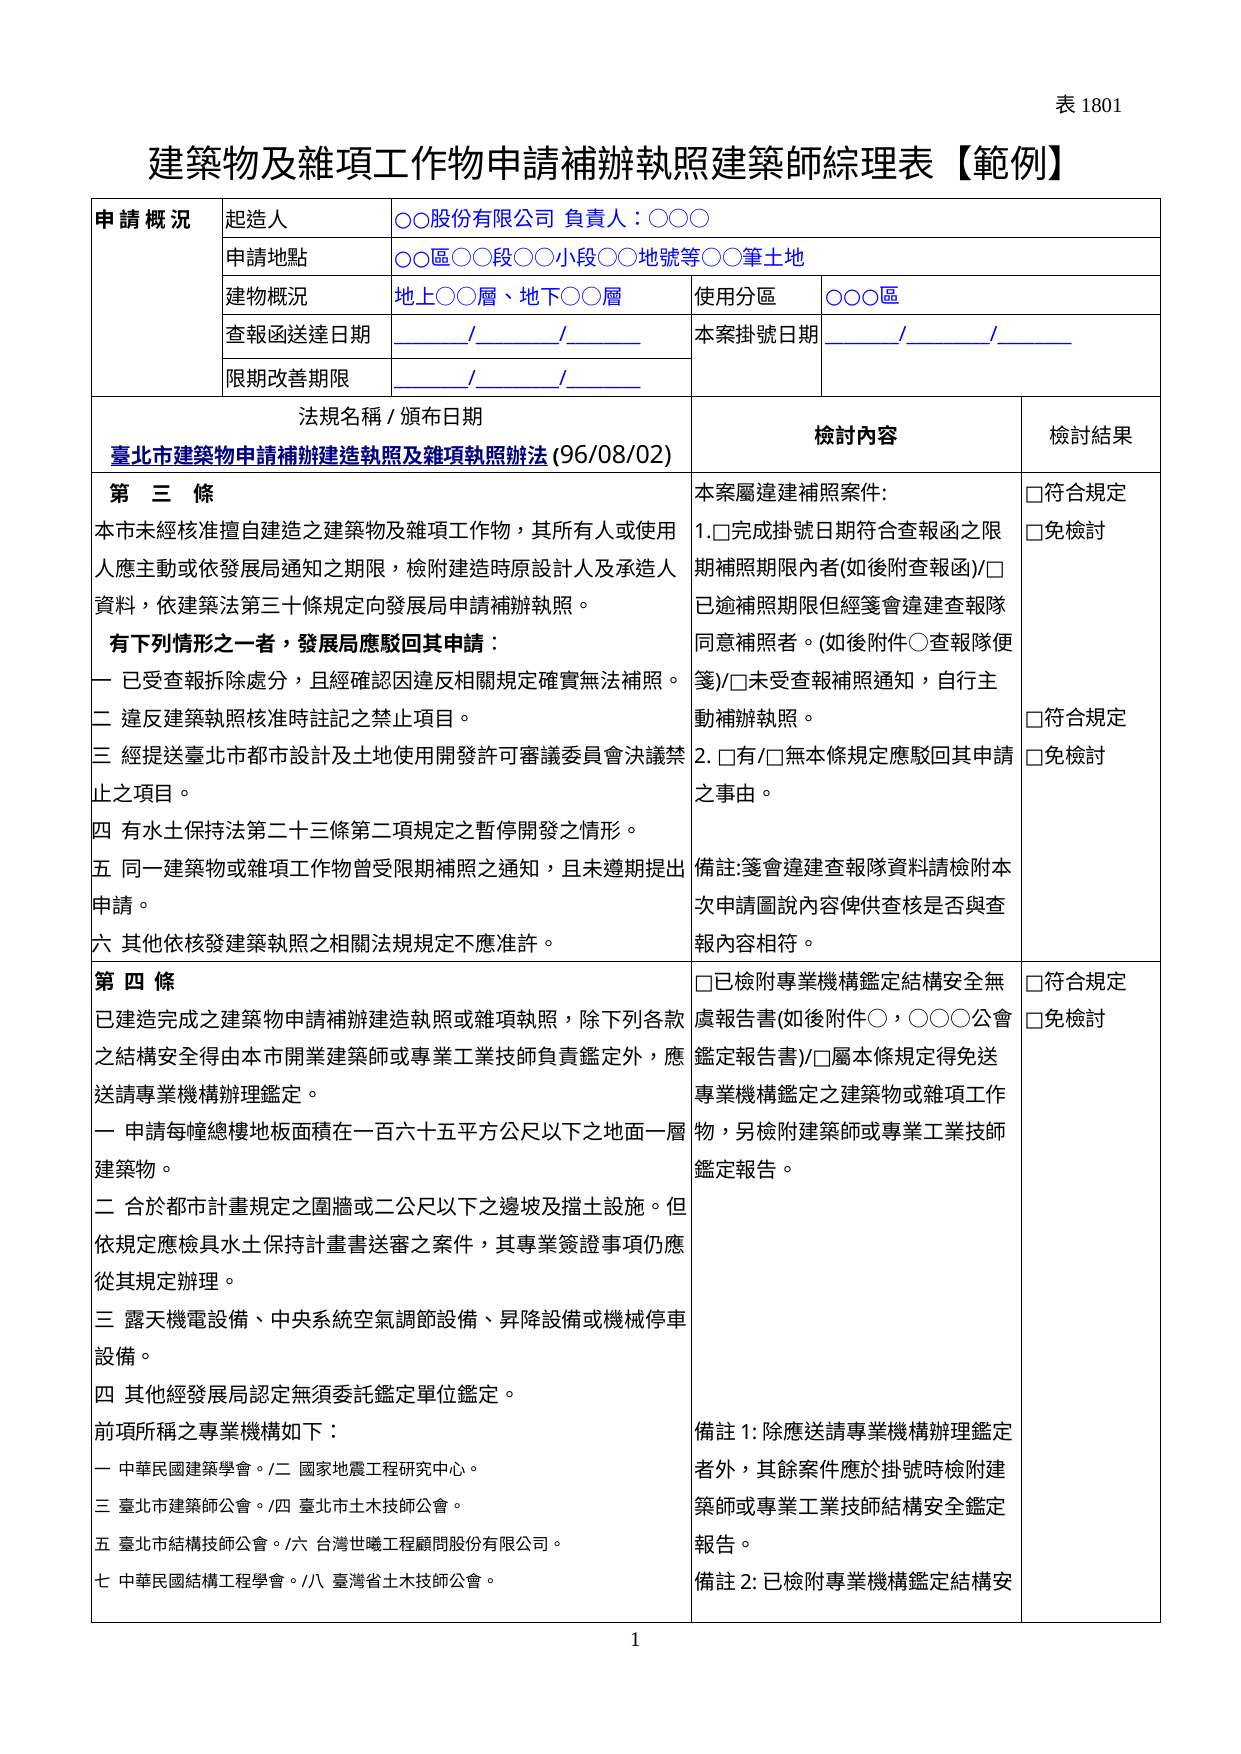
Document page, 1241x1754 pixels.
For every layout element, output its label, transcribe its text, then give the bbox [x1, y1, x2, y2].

table_cell 申請地點 [223, 238, 391, 275]
table_cell □符合規定 □免檢討 □符合規定 □免檢討 [1022, 473, 1160, 961]
text 建築物及雜項工作物申請補辦執照建築師綜理表【範例】 [148, 123, 1122, 198]
table_cell □已檢附專業機構鑑定結構安全無虞報告書(如後附件○，○○○公會鑑定報告書)/□屬本條規定得免送專業機構鑑定之建築物或雜項工作物，另檢附建築師或專業工業技師鑑定報告。 備註1: 除應送請專業機構辦理鑑定者外，其餘案件應於掛號時檢附建築師或專業工業技師結構安全鑑定報告。 備註2: 已檢附專業機構鑑定結構安 [692, 962, 1021, 1622]
table_cell ○○○區 [822, 276, 1160, 314]
table_cell 建物概況 [223, 276, 391, 314]
table_cell 本案屬違建補照案件: 1.□完成掛號日期符合查報函之限期補照期限內者(如後附查報函)/□已逾補照期限但經箋會違建查報隊同意補照者。(如後附件○查報隊便箋)/□未受查報補照通知，自行主動補辦執照。 2. □有/□無本條規定應駁回其申請之事由。 備註:箋會違建查報隊資料請檢附本次申請圖說內容俾供查核是否與查報內容相符。 [692, 473, 1021, 961]
table_cell ○○區○○段○○小段○○地號等○○筆土地 [392, 238, 1160, 275]
table_header 起造人 [223, 199, 391, 237]
table_cell 法規名稱 / 頒布日期 臺北市建築物申請補辦建造執照及雜項執照辦法 (96/08/02) [92, 397, 691, 472]
table_header ○○股份有限公司 負責人：○○○ [392, 199, 1160, 237]
table_cell ________/_________/________ [392, 315, 691, 357]
table_cell 第 三 條 本市未經核准擅自建造之建築物及雜項工作物，其所有人或使用人應主動或依發展局通知之期限，檢附建造時原設計人及承造人資料，依建築法第三十條規定向發展局申請補辦執照。 有下列情形之一者，發展局應駁回其申請： 一 已受查報拆除處分，且經確認因違反相關規定確實無法補照。 二 違反建築執照核准時註記之禁止項目。 三 經提送臺北市都市設計及土地使用開發許可審議委員會決議禁止之項目。 四 有水土保持法第二十三條第二項規定之暫停開發之情形。 五 同一建築物或雜項工作物曾受限期補照之通知，且未遵期提出申請。 六 其他依核發建築執照之相關法規規定不應准許。 [92, 473, 691, 961]
table_cell 本案掛號日期 [692, 315, 821, 396]
table_header 申 請 概 況 [92, 199, 222, 396]
table_cell □符合規定 □免檢討 [1022, 962, 1160, 1622]
table_cell 查報函送達日期 [223, 315, 391, 357]
table_cell 第 四 條 已建造完成之建築物申請補辦建造執照或雜項執照，除下列各款之結構安全得由本市開業建築師或專業工業技師負責鑑定外，應送請專業機構辦理鑑定。 一 申請每幢總樓地板面積在一百六十五平方公尺以下之地面一層建築物。 二 合於都市計畫規定之圍牆或二公尺以下之邊坡及擋土設施。但依規定應檢具水土保持計畫書送審之案件，其專業簽證事項仍應從其規定辦理。 三 露天機電設備、中央系統空氣調節設備、昇降設備或機械停車設備。 四 其他經發展局認定無須委託鑑定單位鑑定。 前項所稱之專業機構如下： 一 中華民國建築學會。/二 國家地震工程研究中心。 三 臺北市建築師公會。/四 臺北市土木技師公會。 五 臺北市結構技師公會。/六 台灣世曦工程顧問股份有限公司。 七 中華民國結構工程學會。/八 臺灣省土木技師公會。 [92, 962, 691, 1622]
table_cell 檢討結果 [1022, 397, 1160, 472]
table_cell 檢討內容 [692, 397, 1021, 472]
table_cell ________/_________/________ [392, 359, 691, 396]
table_cell 地上○○層、地下○○層 [392, 276, 691, 314]
table_cell 限期改善期限 [223, 359, 391, 396]
table_cell 使用分區 [692, 276, 821, 314]
table_cell ________/_________/________ [822, 315, 1160, 396]
